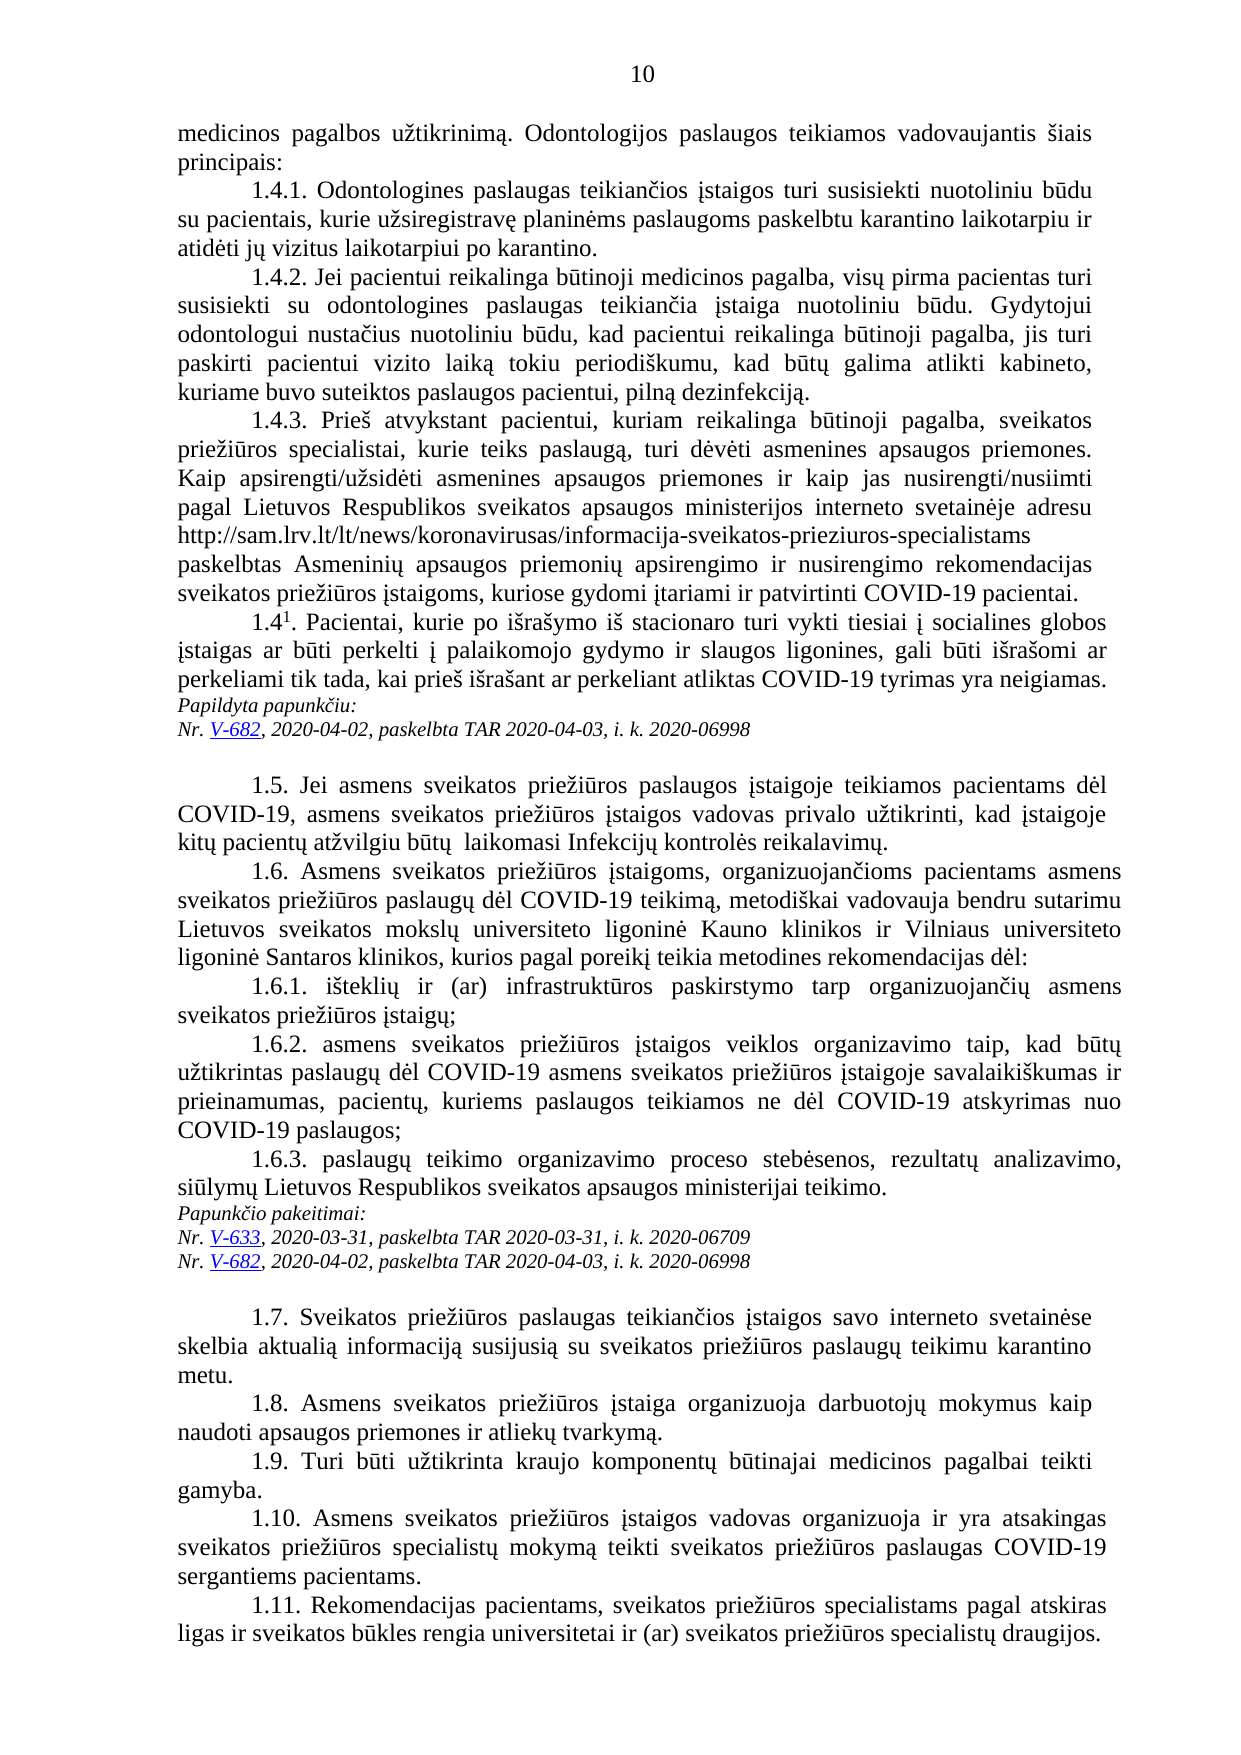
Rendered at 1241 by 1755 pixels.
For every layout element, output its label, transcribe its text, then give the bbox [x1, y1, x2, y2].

text 1.4.1. Odontologines paslaugas teikiančios įstaigos turi susisiekti nuotoliniu būdu su pacientais, kurie užsiregistravę planinėms paslaugoms paskelbtu karantino laikotarpiu ir atidėti jų vizitus laikotarpiui po karantino. [177, 176, 1093, 262]
text 1.41. Pacientai, kurie po išrašymo iš stacionaro turi vykti tiesiai į socialines globos įstaigas ar būti perkelti į palaikomojo gydymo ir slaugos ligonines, gali būti išrašomi ar perkeliami tik tada, kai prieš išrašant ar perkeliant atliktas COVID-19 tyrimas yra neigiamas. [177, 607, 1107, 693]
text 1.8. Asmens sveikatos priežiūros įstaiga organizuoja darbuotojų mokymus kaip naudoti apsaugos priemones ir atliekų tvarkymą. [177, 1388, 1093, 1446]
text 1.4.2. Jei pacientui reikalinga būtinoji medicinos pagalba, visų pirma pacientas turi susisiekti su odontologines paslaugas teikiančia įstaiga nuotoliniu būdu. Gydytojui odontologui nustačius nuotoliniu būdu, kad pacientui reikalinga būtinoji pagalba, jis turi paskirti pacientui vizito laiką tokiu periodiškumu, kad būtų galima atlikti kabineto, kuriame buvo suteiktos paslaugos pacientui, pilną dezinfekciją. [177, 262, 1093, 406]
text 1.6.3. paslaugų teikimo organizavimo proceso stebėsenos, rezultatų analizavimo, siūlymų Lietuvos Respublikos sveikatos apsaugos ministerijai teikimo. [177, 1144, 1122, 1201]
text 1.5. Jei asmens sveikatos priežiūros paslaugos įstaigoje teikiamos pacientams dėl COVID-19, asmens sveikatos priežiūros įstaigos vadovas privalo užtikrinti, kad įstaigoje kitų pacientų atžvilgiu būtų laikomasi Infekcijų kontrolės reikalavimų. [177, 770, 1107, 856]
text 1.7. Sveikatos priežiūros paslaugas teikiančios įstaigos savo interneto svetainėse skelbia aktualią informaciją susijusią su sveikatos priežiūros paslaugų teikimu karantino metu. [177, 1302, 1093, 1388]
text Papunkčio pakeitimai: [177, 1201, 1107, 1225]
text 1.9. Turi būti užtikrinta kraujo komponentų būtinajai medicinos pagalbai teikti gamyba. [177, 1446, 1093, 1503]
text 1.6.2. asmens sveikatos priežiūros įstaigos veiklos organizavimo taip, kad būtų užtikrintas paslaugų dėl COVID-19 asmens sveikatos priežiūros įstaigoje savalaikiškumas ir prieinamumas, pacientų, kuriems paslaugos teikiamos ne dėl COVID-19 atskyrimas nuo COVID-19 paslaugos; [177, 1029, 1122, 1144]
text Papildyta papunkčiu: [177, 693, 1107, 717]
text 1.4.3. Prieš atvykstant pacientui, kuriam reikalinga būtinoji pagalba, sveikatos priežiūros specialistai, kurie teiks paslaugą, turi dėvėti asmenines apsaugos priemones. Kaip apsirengti/užsidėti asmenines apsaugos priemones ir kaip jas nusirengti/nusiimti pagal Lietuvos Respublikos sveikatos apsaugos ministerijos interneto svetainėje adresu http://sam.lrv.lt/lt/news/koronavirusas/informacija-sveikatos-prieziuros-specialistams paskelbtas Asmeninių apsaugos priemonių apsirengimo ir nusirengimo rekomendacijas sveikatos priežiūros įstaigoms, kuriose gydomi įtariami ir patvirtinti COVID-19 pacientai. [177, 406, 1093, 607]
text 1.11. Rekomendacijas pacientams, sveikatos priežiūros specialistams pagal atskiras ligas ir sveikatos būkles rengia universitetai ir (ar) sveikatos priežiūros specialistų draugijos. [177, 1590, 1107, 1647]
text Nr. V-682, 2020-04-02, paskelbta TAR 2020-04-03, i. k. 2020-06998 [177, 717, 1107, 741]
text medicinos pagalbos užtikrinimą. Odontologijos paslaugos teikiamos vadovaujantis šiais principais: [177, 118, 1093, 176]
text 1.10. Asmens sveikatos priežiūros įstaigos vadovas organizuoja ir yra atsakingas sveikatos priežiūros specialistų mokymą teikti sveikatos priežiūros paslaugas COVID-19 sergantiems pacientams. [177, 1503, 1107, 1590]
text 1.6.1. išteklių ir (ar) infrastruktūros paskirstymo tarp organizuojančių asmens sveikatos priežiūros įstaigų; [177, 971, 1122, 1029]
text Nr. V-682, 2020-04-02, paskelbta TAR 2020-04-03, i. k. 2020-06998 [177, 1249, 1107, 1273]
text 1.6. Asmens sveikatos priežiūros įstaigoms, organizuojančioms pacientams asmens sveikatos priežiūros paslaugų dėl COVID-19 teikimą, metodiškai vadovauja bendru sutarimu Lietuvos sveikatos mokslų universiteto ligoninė Kauno klinikos ir Vilniaus universiteto ligoninė Santaros klinikos, kurios pagal poreikį teikia metodines rekomendacijas dėl: [177, 856, 1122, 971]
text Nr. V-633, 2020-03-31, paskelbta TAR 2020-03-31, i. k. 2020-06709 [177, 1225, 1107, 1249]
